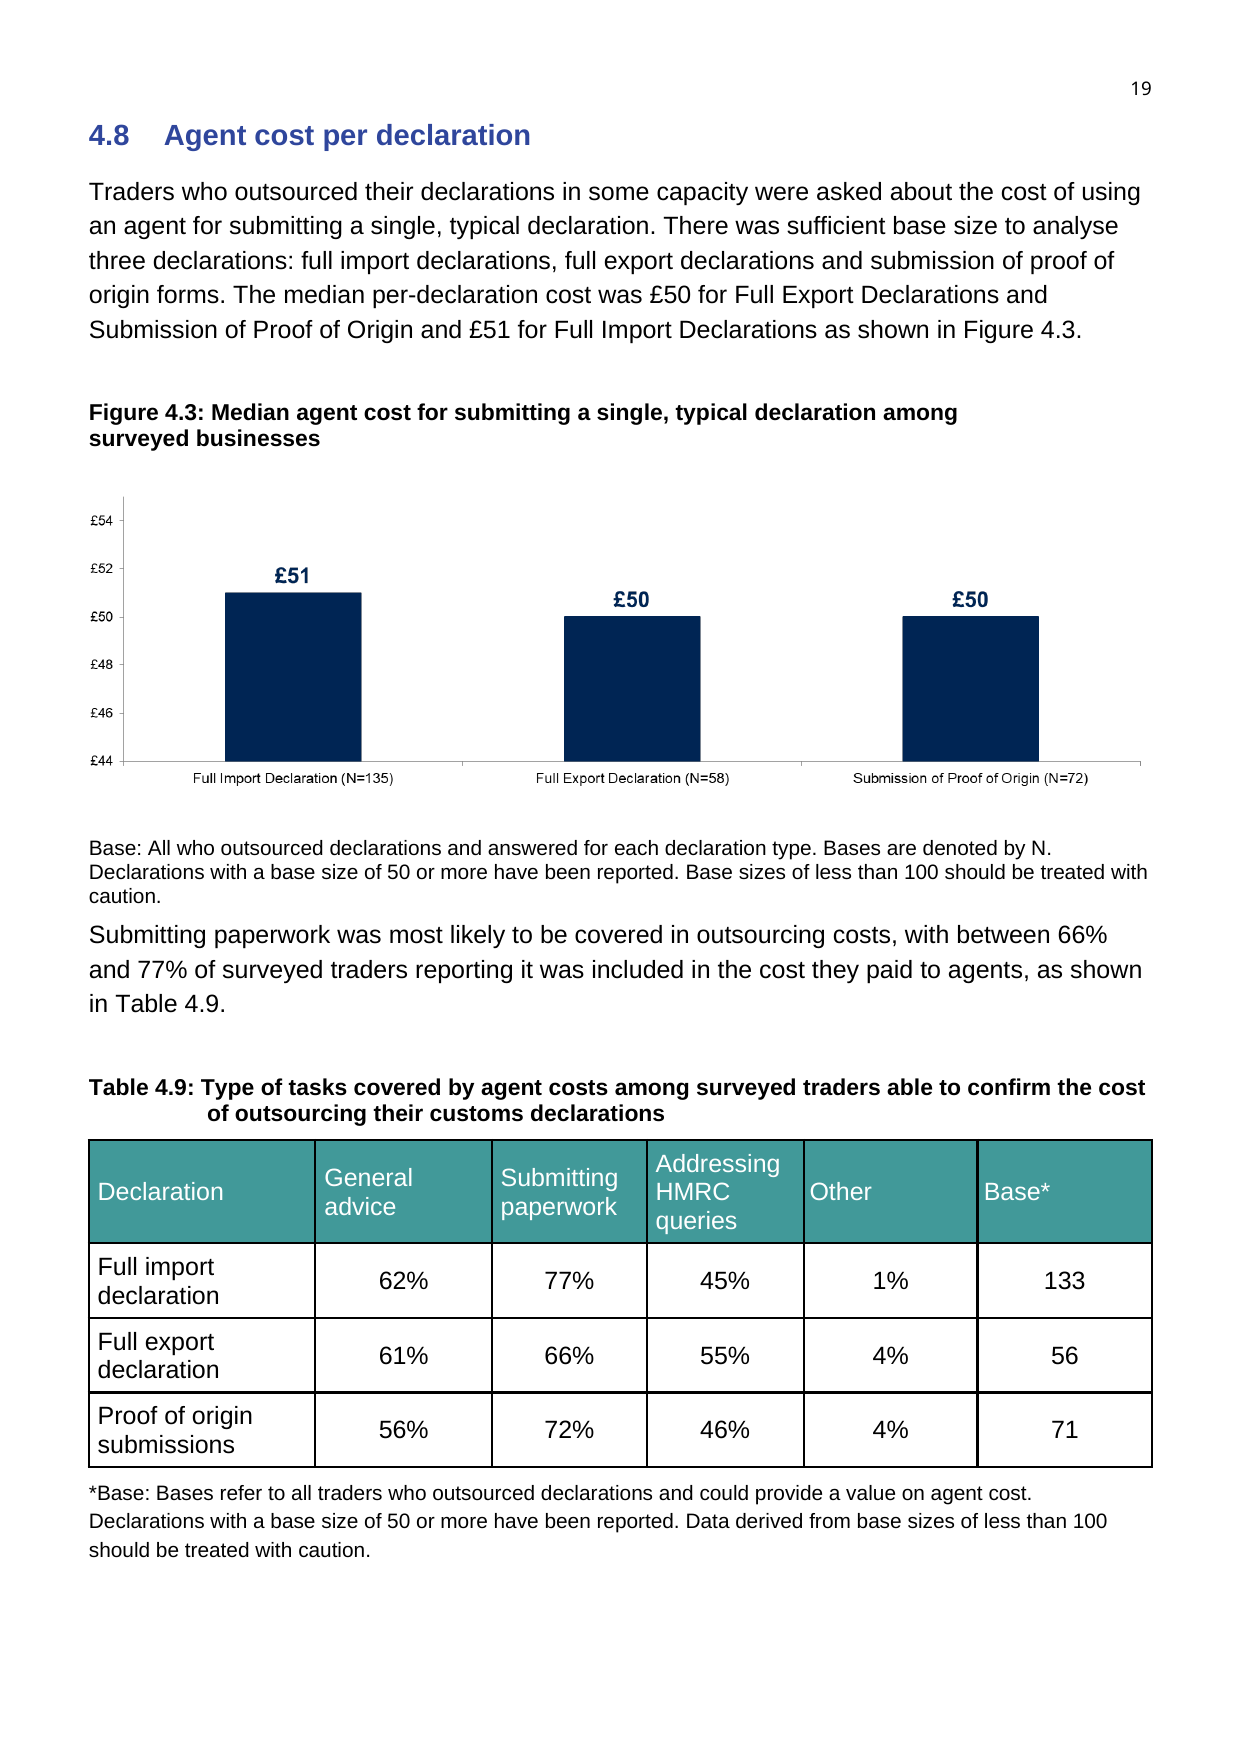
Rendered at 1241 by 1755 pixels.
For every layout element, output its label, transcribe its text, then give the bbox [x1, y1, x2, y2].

text Base: All who outsourced declarations and answered for each declaration type. Bases are denoted by N. Declarations with a base size of 50 or more have been reported. Base sizes of less than 100 should be treated with caution. [89, 464, 1152, 908]
table_header Base* [979, 1141, 1151, 1242]
table_header Declaration [90, 1141, 314, 1242]
text Submitting paperwork was most likely to be covered in outsourcing costs, with between 66% and 77% of surveyed traders reporting it was included in the cost they paid to agents, as shown in Table 4.9. [89, 920, 1152, 1018]
table_cell 56 [979, 1319, 1151, 1391]
text *Base: Bases refer to all traders who outsourced declarations and could provide a value on agent cost. Declarations with a base size of 50 or more have been reported. Data derived from base sizes of less than 100 should be treated with caution. [89, 1481, 1152, 1562]
table_cell 77% [493, 1244, 646, 1317]
table_header Submitting paperwork [493, 1141, 646, 1242]
table_cell 1% [805, 1244, 976, 1317]
table_header General advice [316, 1141, 491, 1242]
table_cell 55% [648, 1319, 803, 1391]
text Figure 4.3: Median agent cost for submitting a single, typical declaration among surveyed businesses [89, 399, 1033, 452]
table_cell 72% [493, 1394, 646, 1466]
table_cell 66% [493, 1319, 646, 1391]
table_cell 71 [979, 1394, 1151, 1466]
table_cell 56% [316, 1394, 491, 1466]
table_cell 4% [805, 1319, 976, 1391]
table_cell 62% [316, 1244, 491, 1317]
subtitle Agent cost per declaration [89, 118, 1152, 152]
text Traders who outsourced their declarations in some capacity were asked about the cost of using an agent for submitting a single, typical declaration. There was sufficient base size to analyse three declarations: full import declarations, full export declarations and submission of proof of origin forms. The median per-declaration cost was £50 for Full Export Declarations and Submission of Proof of Origin and £51 for Full Import Declarations as shown in Figure 4.3. [89, 177, 1152, 343]
table_header Addressing HMRC queries [648, 1141, 803, 1242]
table_cell 4% [805, 1394, 976, 1466]
table_cell 46% [648, 1394, 803, 1466]
table_cell Full export declaration [90, 1319, 314, 1391]
table_cell 61% [316, 1319, 491, 1391]
table_cell 133 [979, 1244, 1151, 1317]
table_cell Full import declaration [90, 1244, 314, 1317]
table_header Other [805, 1141, 976, 1242]
table_cell 45% [648, 1244, 803, 1317]
table_cell Proof of origin submissions [90, 1394, 314, 1466]
text Table 4.9: Type of tasks covered by agent costs among surveyed traders able to confirm the cost of outsourcing their customs declarations [89, 1074, 1152, 1126]
